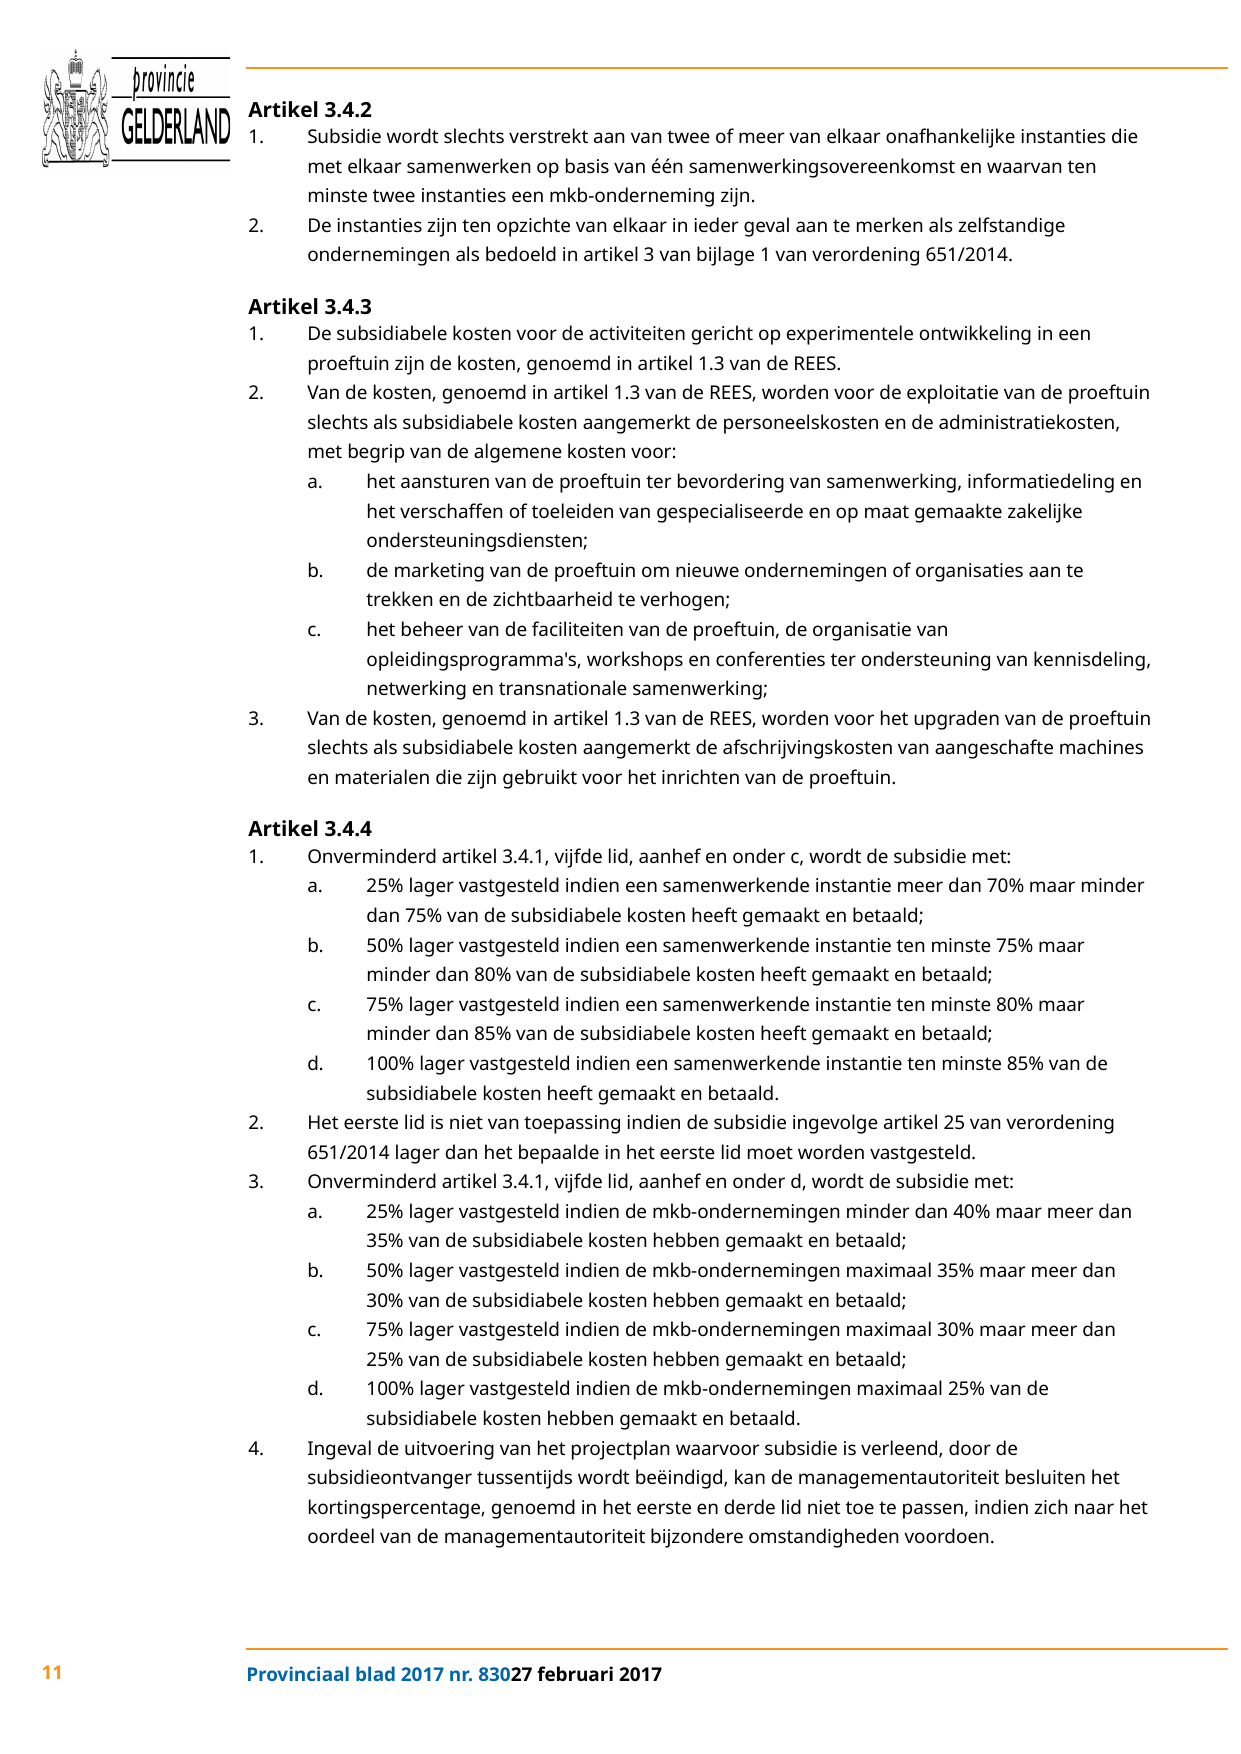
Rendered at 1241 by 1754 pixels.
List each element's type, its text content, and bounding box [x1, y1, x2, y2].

list Het eerste lid is niet van toepassing indien de subsidie ingevolge artikel 25 van verordening 651/2014 lager dan het bepaalde in het eerste lid moet worden vastgesteld. [248, 1109, 1152, 1164]
list 75% lager vastgesteld indien een samenwerkende instantie ten minste 80% maar minder dan 85% van de subsidiabele kosten heeft gemaakt en betaald; [307, 991, 1152, 1046]
list Onverminderd artikel 3.4.1, vijfde lid, aanhef en onder c, wordt de subsidie met: [248, 843, 1152, 869]
list Van de kosten, genoemd in artikel 1.3 van de REES, worden voor de exploitatie van de proeftuin slechts als subsidiabele kosten aangemerkt de personeelskosten en de administratiekosten, met begrip van de algemene kosten voor: [248, 379, 1152, 464]
list de marketing van de proeftuin om nieuwe ondernemingen of organisaties aan te trekken en de zichtbaarheid te verhogen; [307, 557, 1152, 612]
list 100% lager vastgesteld indien een samenwerkende instantie ten minste 85% van de subsidiabele kosten heeft gemaakt en betaald. [307, 1050, 1152, 1105]
list 25% lager vastgesteld indien een samenwerkende instantie meer dan 70% maar minder dan 75% van de subsidiabele kosten heeft gemaakt en betaald; [307, 873, 1152, 928]
list 100% lager vastgesteld indien de mkb-ondernemingen maximaal 25% van de subsidiabele kosten hebben gemaakt en betaald. [307, 1376, 1152, 1431]
list 25% lager vastgesteld indien de mkb-ondernemingen minder dan 40% maar meer dan 35% van de subsidiabele kosten hebben gemaakt en betaald; [307, 1198, 1152, 1253]
text Artikel 3.4.2 [248, 95, 1152, 123]
list Ingeval de uitvoering van het projectplan waarvoor subsidie is verleend, door de subsidieontvanger tussentijds wordt beëindigd, kan de managementautoriteit besluiten het kortingspercentage, genoemd in het eerste en derde lid niet toe te passen, indien zich naar het oordeel van de managementautoriteit bijzondere omstandigheden voordoen. [248, 1435, 1152, 1549]
list het aansturen van de proeftuin ter bevordering van samenwerking, informatiedeling en het verschaffen of toeleiden van gespecialiseerde en op maat gemaakte zakelijke ondersteuningsdiensten; [307, 468, 1152, 553]
list De instanties zijn ten opzichte van elkaar in ieder geval aan te merken als zelfstandige ondernemingen als bedoeld in artikel 3 van bijlage 1 van verordening 651/2014. [248, 212, 1152, 267]
list Onverminderd artikel 3.4.1, vijfde lid, aanhef en onder d, wordt de subsidie met: [248, 1168, 1152, 1194]
list Subsidie wordt slechts verstrekt aan van twee of meer van elkaar onafhankelijke instanties die met elkaar samenwerken op basis van één samenwerkingsovereenkomst en waarvan ten minste twee instanties een mkb-onderneming zijn. [248, 123, 1152, 208]
list Van de kosten, genoemd in artikel 1.3 van de REES, worden voor het upgraden van de proeftuin slechts als subsidiabele kosten aangemerkt de afschrijvingskosten van aangeschafte machines en materialen die zijn gebruikt voor het inrichten van de proeftuin. [248, 705, 1152, 790]
list De subsidiabele kosten voor de activiteiten gericht op experimentele ontwikkeling in een proeftuin zijn de kosten, genoemd in artikel 1.3 van de REES. [248, 320, 1152, 376]
picture [41, 47, 231, 172]
list 50% lager vastgesteld indien een samenwerkende instantie ten minste 75% maar minder dan 80% van de subsidiabele kosten heeft gemaakt en betaald; [307, 932, 1152, 987]
text Artikel 3.4.4 [248, 814, 1152, 843]
list het beheer van de faciliteiten van de proeftuin, de organisatie van opleidingsprogramma's, workshops en conferenties ter ondersteuning van kennisdeling, netwerking en transnationale samenwerking; [307, 616, 1152, 701]
list 75% lager vastgesteld indien de mkb-ondernemingen maximaal 30% maar meer dan 25% van de subsidiabele kosten hebben gemaakt en betaald; [307, 1316, 1152, 1372]
text Artikel 3.4.3 [248, 292, 1152, 320]
list 50% lager vastgesteld indien de mkb-ondernemingen maximaal 35% maar meer dan 30% van de subsidiabele kosten hebben gemaakt en betaald; [307, 1257, 1152, 1312]
